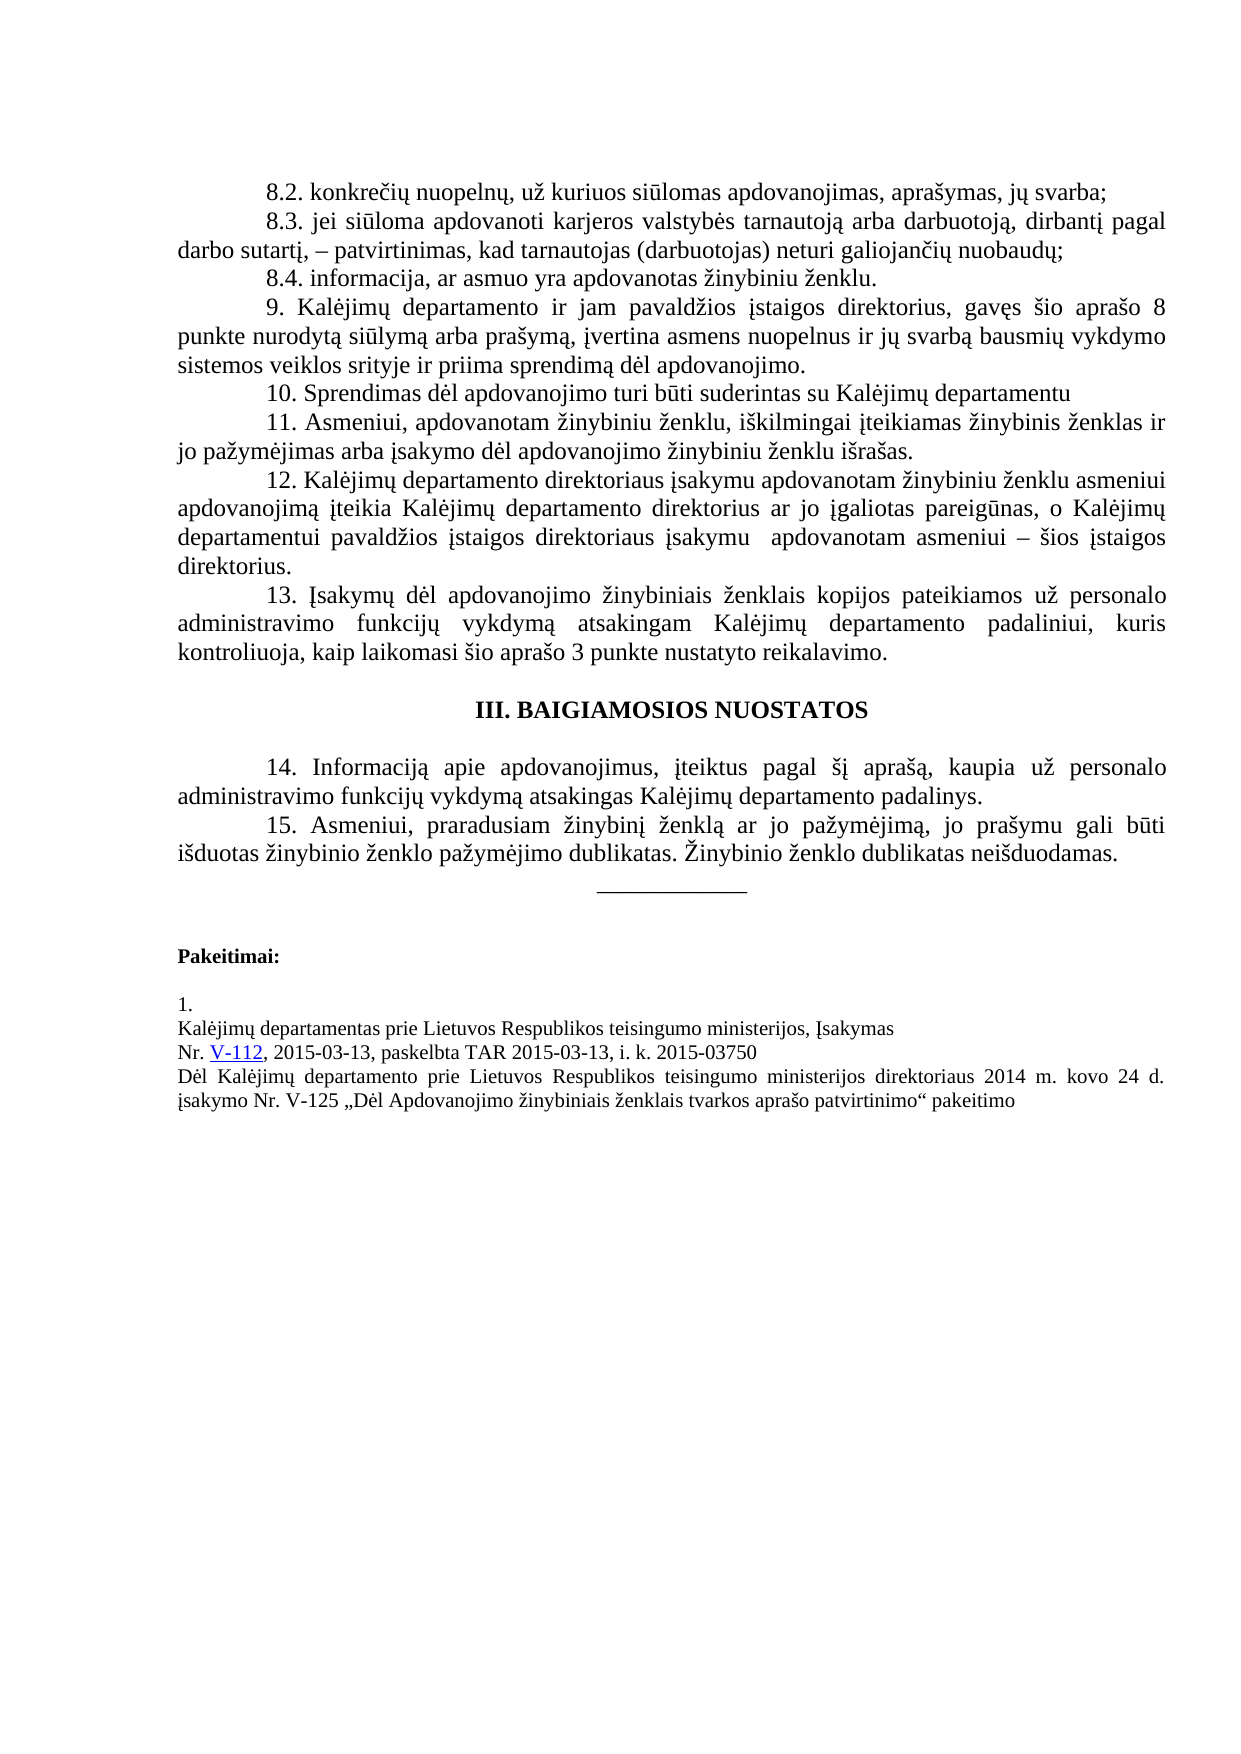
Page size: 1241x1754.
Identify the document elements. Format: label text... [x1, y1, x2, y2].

text 8.4. informacija, ar asmuo yra apdovanotas žinybiniu ženklu. [177, 263, 1167, 292]
text Kalėjimų departamentas prie Lietuvos Respublikos teisingumo ministerijos, Įsakymas [177, 1016, 1167, 1040]
text Nr. V-112, 2015-03-13, paskelbta TAR 2015-03-13, i. k. 2015-03750 [177, 1040, 1167, 1064]
text 15. Asmeniui, praradusiam žinybinį ženklą ar jo pažymėjimą, jo prašymu gali būti išduotas žinybinio ženklo pažymėjimo dublikatas. Žinybinio ženklo dublikatas neišduodamas. [177, 810, 1167, 867]
text Dėl Kalėjimų departamento prie Lietuvos Respublikos teisingumo ministerijos direktoriaus 2014 m. kovo 24 d. įsakymo Nr. V-125 „Dėl Apdovanojimo žinybiniais ženklais tvarkos aprašo patvirtinimo“ pakeitimo [177, 1064, 1167, 1112]
text 8.2. konkrečių nuopelnų, už kuriuos siūlomas apdovanojimas, aprašymas, jų svarba; [177, 177, 1167, 206]
text 11. Asmeniui, apdovanotam žinybiniu ženklu, iškilmingai įteikiamas žinybinis ženklas ir jo pažymėjimas arba įsakymo dėl apdovanojimo žinybiniu ženklu išrašas. [177, 407, 1167, 465]
text 8.3. jei siūloma apdovanoti karjeros valstybės tarnautoją arba darbuotoją, dirbantį pagal darbo sutartį, – patvirtinimas, kad tarnautojas (darbuotojas) neturi galiojančių nuobaudų; [177, 206, 1167, 263]
text 10. Sprendimas dėl apdovanojimo turi būti suderintas su Kalėjimų departamentu [177, 378, 1167, 407]
text 13. Įsakymų dėl apdovanojimo žinybiniais ženklais kopijos pateikiamos už personalo administravimo funkcijų vykdymą atsakingam Kalėjimų departamento padaliniui, kuris kontroliuoja, kaip laikomasi šio aprašo 3 punkte nustatyto reikalavimo. [177, 580, 1167, 666]
text 12. Kalėjimų departamento direktoriaus įsakymu apdovanotam žinybiniu ženklu asmeniui apdovanojimą įteikia Kalėjimų departamento direktorius ar jo įgaliotas pareigūnas, o Kalėjimų departamentui pavaldžios įstaigos direktoriaus įsakymu apdovanotam asmeniui – šios įstaigos direktorius. [177, 465, 1167, 580]
text ____________ [177, 867, 1167, 896]
text III. BAIGIAMOSIOS NUOSTATOS [177, 695, 1167, 723]
text 9. Kalėjimų departamento ir jam pavaldžios įstaigos direktorius, gavęs šio aprašo 8 punkte nurodytą siūlymą arba prašymą, įvertina asmens nuopelnus ir jų svarbą bausmių vykdymo sistemos veiklos srityje ir priima sprendimą dėl apdovanojimo. [177, 292, 1167, 378]
text Pakeitimai: [177, 944, 1167, 968]
text 1. [177, 992, 1167, 1016]
text 14. Informaciją apie apdovanojimus, įteiktus pagal šį aprašą, kaupia už personalo administravimo funkcijų vykdymą atsakingas Kalėjimų departamento padalinys. [177, 752, 1167, 810]
